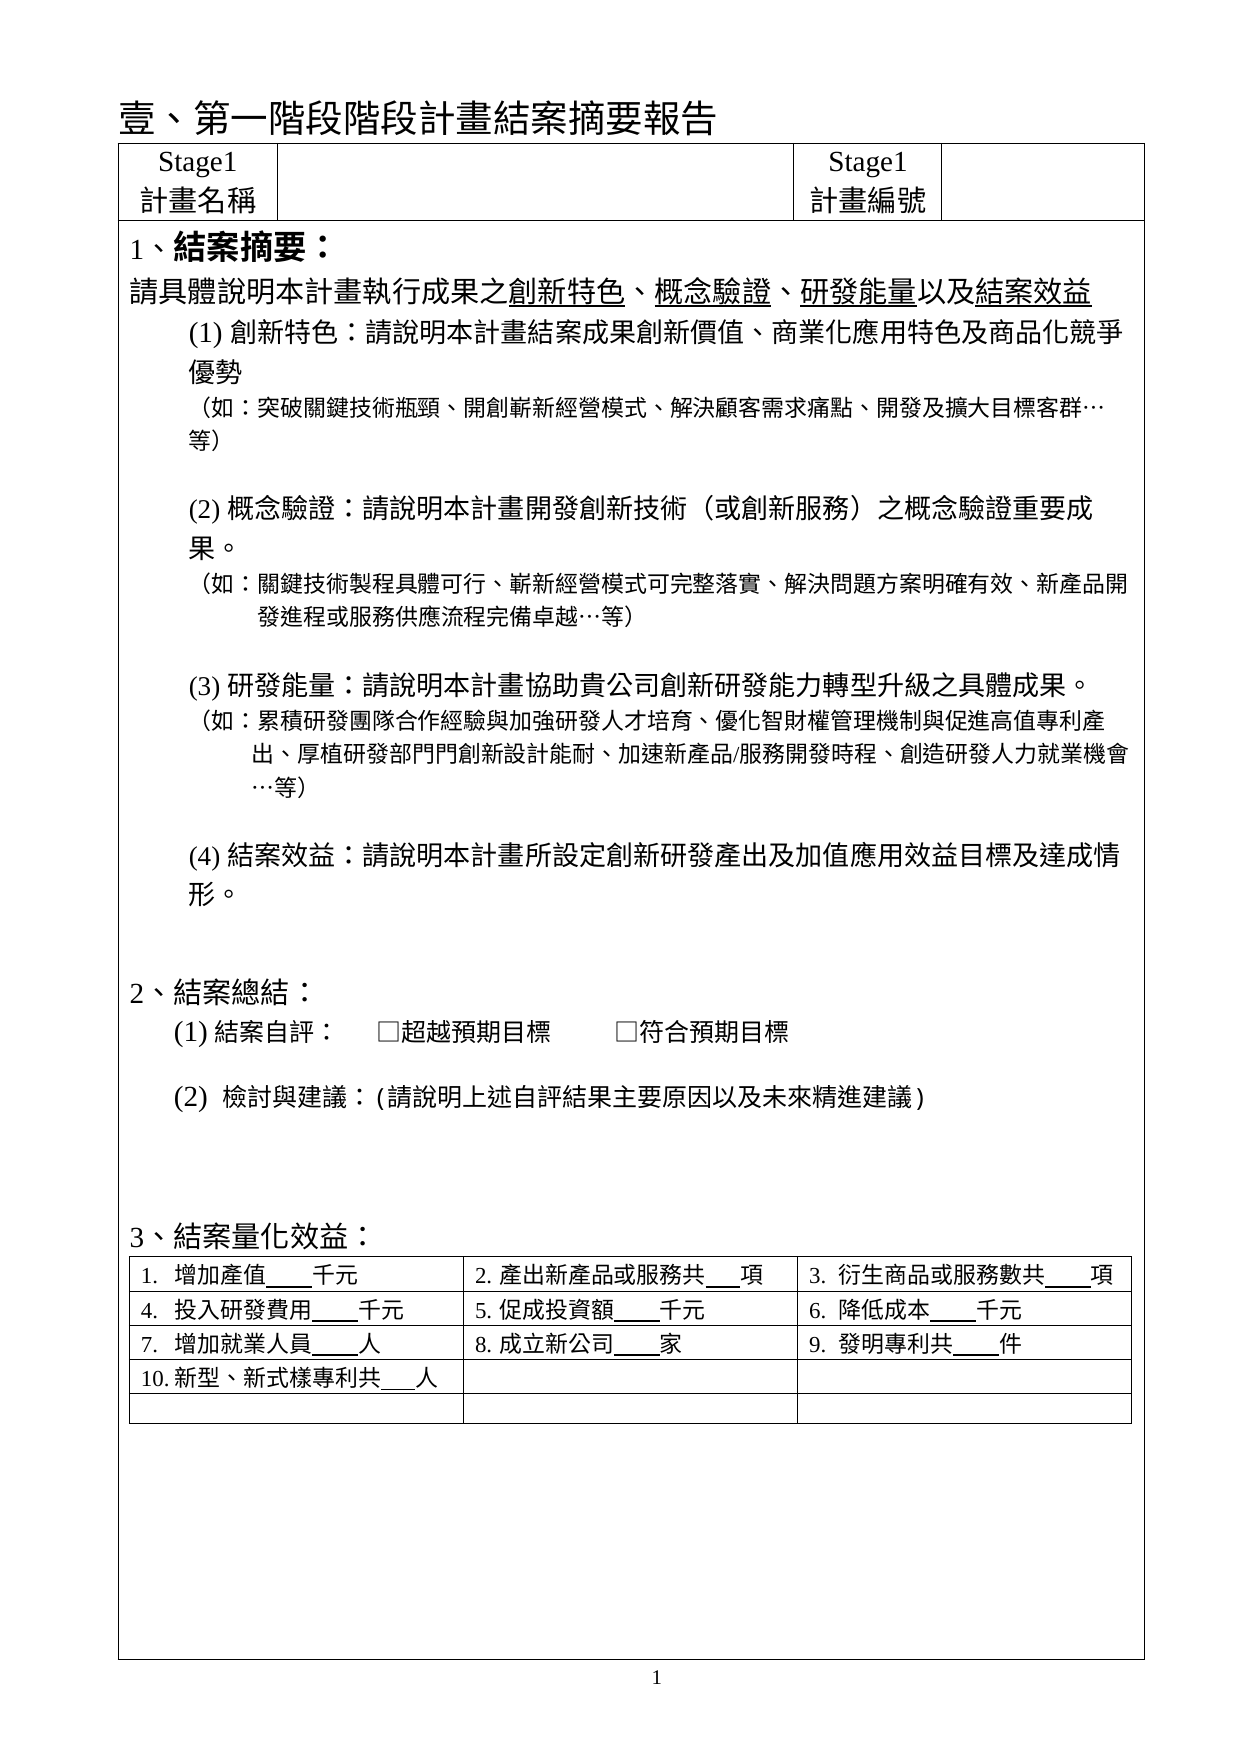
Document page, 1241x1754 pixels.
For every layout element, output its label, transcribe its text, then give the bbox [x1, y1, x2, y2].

subtitle 壹、第一階段階段計畫結案摘要報告 [118, 89, 1122, 143]
table_header 增加產值 千元 [130, 1257, 463, 1291]
table_cell 增加就業人員 人 [130, 1326, 463, 1359]
table_cell 新型、新式樣專利共 人 [130, 1360, 463, 1393]
table_cell 發明專利共 件 [798, 1326, 1131, 1359]
table_cell [464, 1360, 797, 1393]
table_cell 結案摘要： 請具體說明本計畫執行成果之創新特色、概念驗證、研發能量以及結案效益 創新特色：請說明本計畫結案成果創新價值、商業化應用特色及商品化競爭優勢 （如：突破關鍵技術瓶頸、開創嶄新經營模式、解決顧客需求痛點、開發及擴大目標客群…等） 概念驗證：請說明本計畫開發創新技術（或創新服務）之概念驗證重要成果。 （如：關鍵技術製程具體可行、嶄新經營模式可完整落實、解決問題方案明確有效、新產品開發進程或服務供應流程完備卓越…等） 研發能量：請說明本計畫協助貴公司創新研發能力轉型升級之具體成果。 （如：累積研發團隊合作經驗與加強研發人才培育、優化智財權管理機制與促進高值專利產出、厚植研發部門門創新設計能耐、加速新產品/服務開發時程、創造研發人力就業機會…等） 結案效益：請說明本計畫所設定創新研發產出及加值應用效益目標及達成情形。 結案總結： 結案自評： □超越預期目標 □符合預期目標 檢討與建議：(請說明上述自評結果主要原因以及未來精進建議) 結案量化效益： [119, 221, 1144, 1659]
table_cell [798, 1394, 1131, 1423]
table_header Stage1 計畫編號 [794, 144, 941, 220]
table_cell 投入研發費用 千元 [130, 1292, 463, 1325]
table_header Stage1 計畫名稱 [119, 144, 277, 220]
table_header 產出新產品或服務共 項 [464, 1257, 797, 1291]
table_header [942, 144, 1144, 220]
table_header [278, 144, 793, 220]
table_cell [130, 1394, 463, 1423]
table_cell [798, 1360, 1131, 1393]
table_cell 降低成本 千元 [798, 1292, 1131, 1325]
table_header 衍生商品或服務數共 項 [798, 1257, 1131, 1291]
table_cell 成立新公司 家 [464, 1326, 797, 1359]
table_cell [464, 1394, 797, 1423]
table_cell 促成投資額 千元 [464, 1292, 797, 1325]
